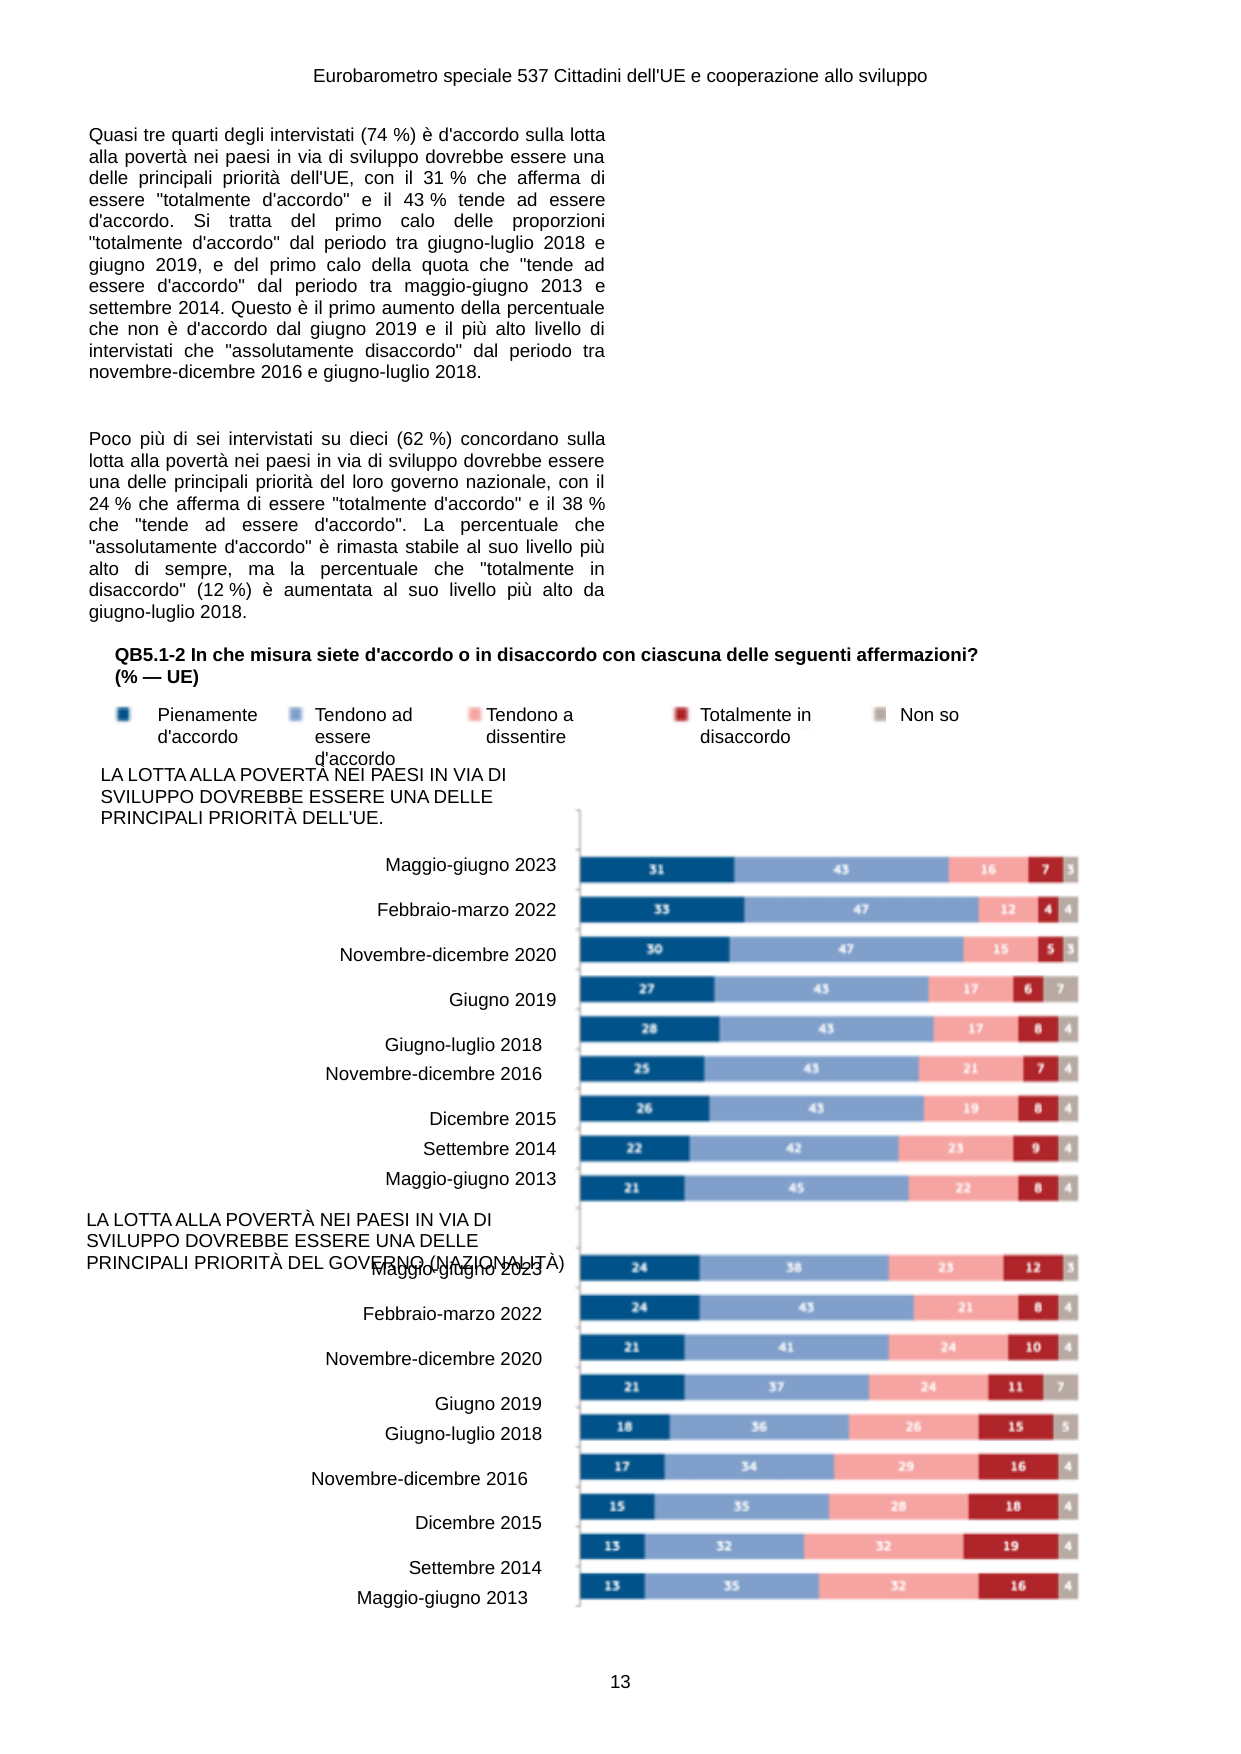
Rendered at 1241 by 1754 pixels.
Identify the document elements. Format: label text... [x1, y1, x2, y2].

picture [783, 734, 788, 742]
picture [203, 734, 208, 742]
picture [100, 688, 886, 742]
picture [574, 783, 1086, 1625]
picture [756, 734, 761, 742]
picture [230, 734, 235, 742]
text Poco più di sei intervistati su dieci (62 %) concordano sulla lotta alla povertà nei paesi in via di sviluppo dovrebbe essere una delle principali priorità del loro governo nazionale, con il 24 % che afferma di essere "totalmente d'accordo" e il 38 % che "tende ad essere d'accordo". La percentuale che "assolutamente d'accordo" è rimasta stabile al suo livello più alto di sempre, ma la percentuale che "totalmente in disaccordo" (12 %) è aumentata al suo livello più alto da giugno-luglio 2018. [88, 428, 605, 622]
text Quasi tre quarti degli intervistati (74 %) è d'accordo sulla lotta alla povertà nei paesi in via di sviluppo dovrebbe essere una delle principali priorità dell'UE, con il 31 % che afferma di essere "totalmente d'accordo" e il 43 % tende ad essere d'accordo. Si tratta del primo calo delle proporzioni "totalmente d'accordo" dal periodo tra giugno-luglio 2018 e giugno 2019, e del primo calo della quota che "tende ad essere d'accordo" dal periodo tra maggio-giugno 2013 e settembre 2014. Questo è il primo aumento della percentuale che non è d'accordo dal giugno 2019 e il più alto livello di intervistati che "assolutamente disaccordo" dal periodo tra novembre-dicembre 2016 e giugno-luglio 2018. [88, 124, 605, 383]
